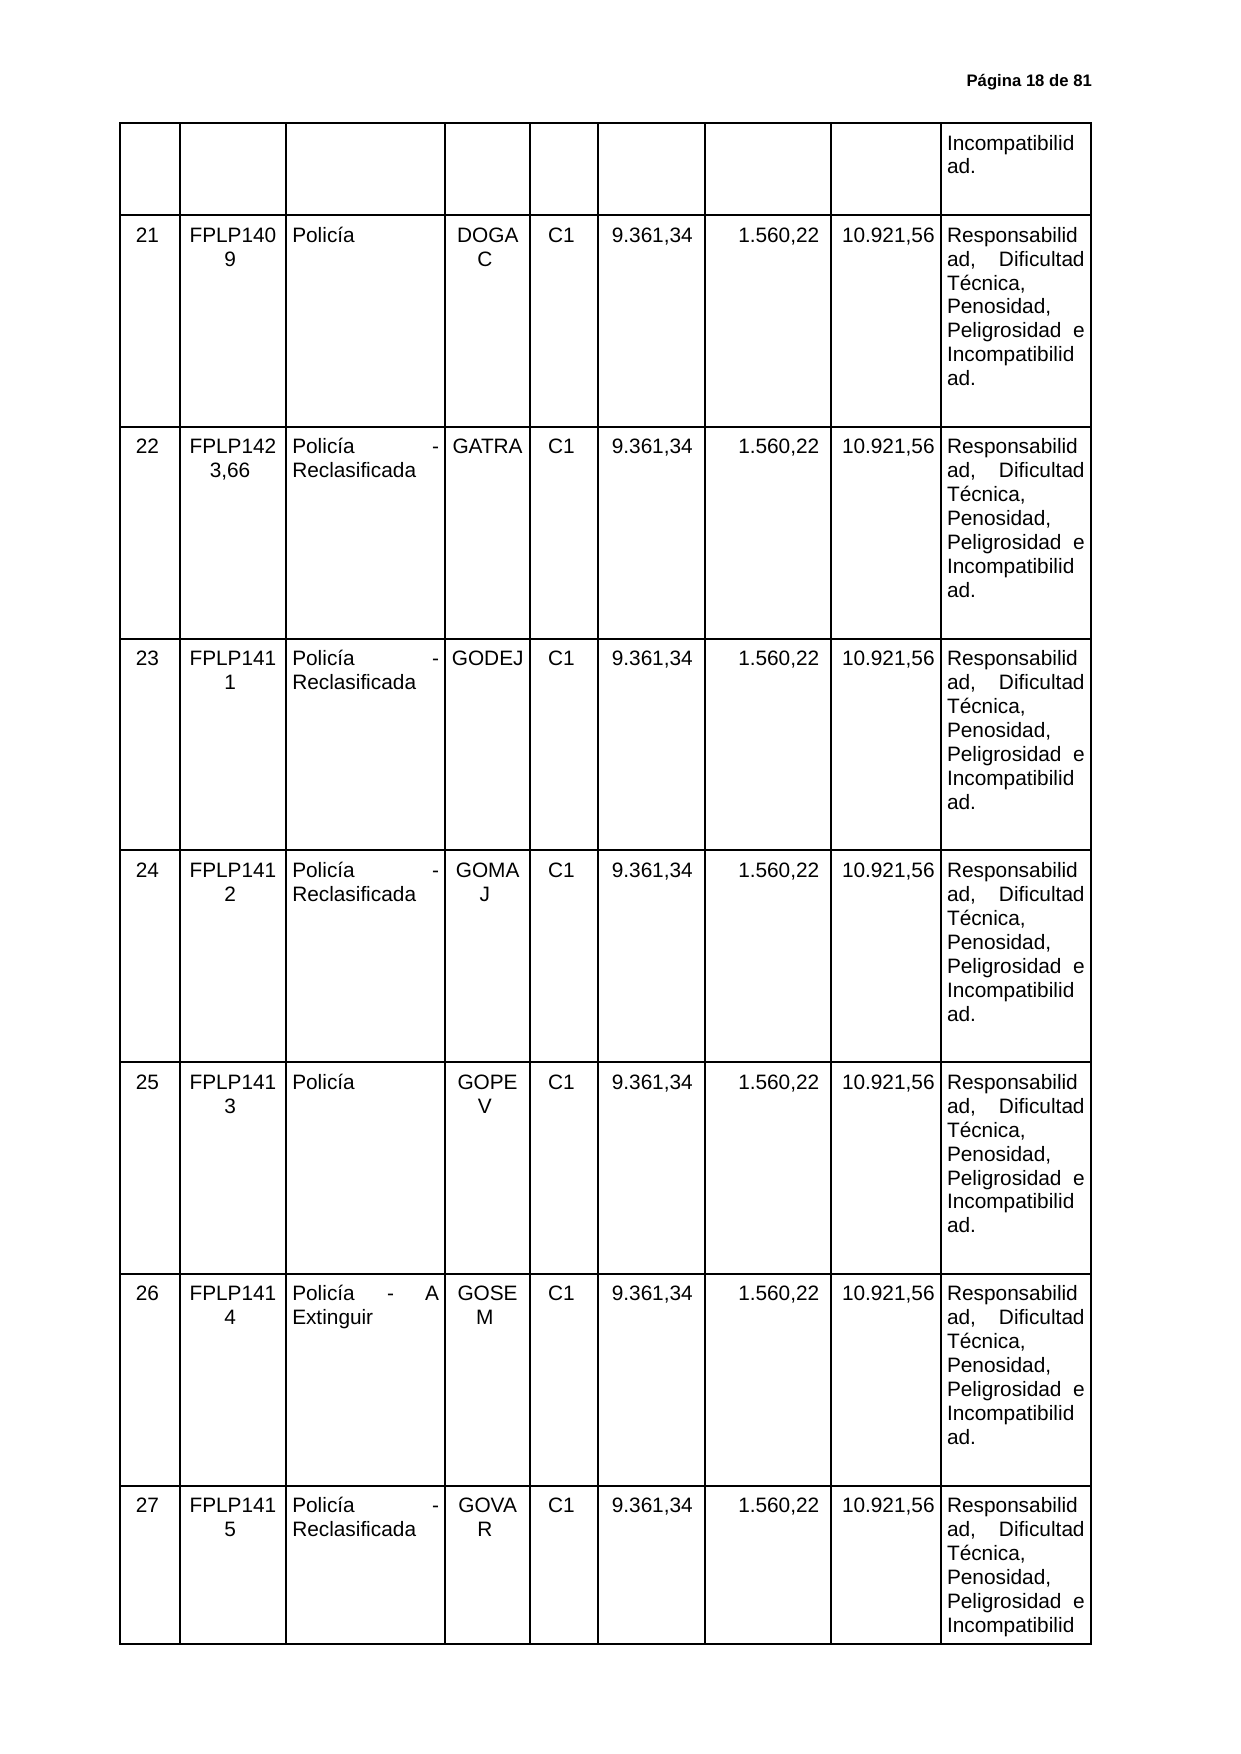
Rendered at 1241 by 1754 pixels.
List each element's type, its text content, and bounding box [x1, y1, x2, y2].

table_cell 10.921,56 [832, 1063, 940, 1273]
table_cell GATRA [446, 428, 529, 638]
table_cell Policía - Reclasificada [287, 851, 444, 1061]
table_cell Responsabilidad, Dificultad Técnica, Penosidad, Peligrosidad e Incompatibilid [942, 1487, 1090, 1643]
table_cell Policía [287, 216, 444, 426]
table_cell Responsabilidad, Dificultad Técnica, Penosidad, Peligrosidad e Incompatibilidad. [942, 851, 1090, 1061]
table_cell Responsabilidad, Dificultad Técnica, Penosidad, Peligrosidad e Incompatibilidad. [942, 216, 1090, 426]
table_cell 10.921,56 [832, 428, 940, 638]
table_cell 24 [121, 851, 179, 1061]
table_cell 21 [121, 216, 179, 426]
table_cell [446, 124, 529, 214]
table_cell 10.921,56 [832, 851, 940, 1061]
table_cell 27 [121, 1487, 179, 1643]
table_cell 1.560,22 [706, 1063, 830, 1273]
table_cell DOGAC [446, 216, 529, 426]
table_cell 25 [121, 1063, 179, 1273]
table_cell GOPEV [446, 1063, 529, 1273]
table_cell FPLP1412 [181, 851, 285, 1061]
table_cell [121, 124, 179, 214]
table_cell Policía [287, 1063, 444, 1273]
table_cell FPLP1411 [181, 640, 285, 849]
table_cell C1 [531, 640, 597, 849]
table_cell [287, 124, 444, 214]
table_cell C1 [531, 851, 597, 1061]
table_cell 26 [121, 1275, 179, 1485]
table_cell 9.361,34 [599, 1063, 704, 1273]
table_cell 9.361,34 [599, 428, 704, 638]
table_cell Policía - Reclasificada [287, 428, 444, 638]
table_cell 1.560,22 [706, 1487, 830, 1643]
table_cell GOVAR [446, 1487, 529, 1643]
table_cell FPLP1415 [181, 1487, 285, 1643]
table_cell 1.560,22 [706, 428, 830, 638]
table_cell C1 [531, 1063, 597, 1273]
table_cell 1.560,22 [706, 216, 830, 426]
table_cell 9.361,34 [599, 216, 704, 426]
table_cell GOSEM [446, 1275, 529, 1485]
table_cell C1 [531, 428, 597, 638]
table_cell 22 [121, 428, 179, 638]
table_cell 10.921,56 [832, 1487, 940, 1643]
table_cell 10.921,56 [832, 216, 940, 426]
table_cell GOMAJ [446, 851, 529, 1061]
table_cell Policía - A Extinguir [287, 1275, 444, 1485]
table_cell Incompatibilidad. [942, 124, 1090, 214]
table_cell 1.560,22 [706, 1275, 830, 1485]
table_cell 1.560,22 [706, 640, 830, 849]
table_cell 10.921,56 [832, 640, 940, 849]
table_cell C1 [531, 1275, 597, 1485]
table_cell FPLP1413 [181, 1063, 285, 1273]
table_cell 9.361,34 [599, 1487, 704, 1643]
table_cell FPLP1423,66 [181, 428, 285, 638]
table_cell [832, 124, 940, 214]
table_cell Responsabilidad, Dificultad Técnica, Penosidad, Peligrosidad e Incompatibilidad. [942, 1275, 1090, 1485]
table_cell 23 [121, 640, 179, 849]
table_cell 1.560,22 [706, 851, 830, 1061]
table_cell Policía - Reclasificada [287, 640, 444, 849]
table_cell Policía - Reclasificada [287, 1487, 444, 1643]
table_cell [706, 124, 830, 214]
table_cell 10.921,56 [832, 1275, 940, 1485]
table_cell Responsabilidad, Dificultad Técnica, Penosidad, Peligrosidad e Incompatibilidad. [942, 1063, 1090, 1273]
table_cell FPLP1414 [181, 1275, 285, 1485]
table_cell Responsabilidad, Dificultad Técnica, Penosidad, Peligrosidad e Incompatibilidad. [942, 428, 1090, 638]
table_cell C1 [531, 216, 597, 426]
table_cell Responsabilidad, Dificultad Técnica, Penosidad, Peligrosidad e Incompatibilidad. [942, 640, 1090, 849]
table_cell 9.361,34 [599, 640, 704, 849]
table_cell 9.361,34 [599, 1275, 704, 1485]
table_cell GODEJ [446, 640, 529, 849]
table_cell FPLP1409 [181, 216, 285, 426]
table_cell C1 [531, 1487, 597, 1643]
table_cell 9.361,34 [599, 851, 704, 1061]
table_cell [531, 124, 597, 214]
table_cell [599, 124, 704, 214]
table_cell [181, 124, 285, 214]
